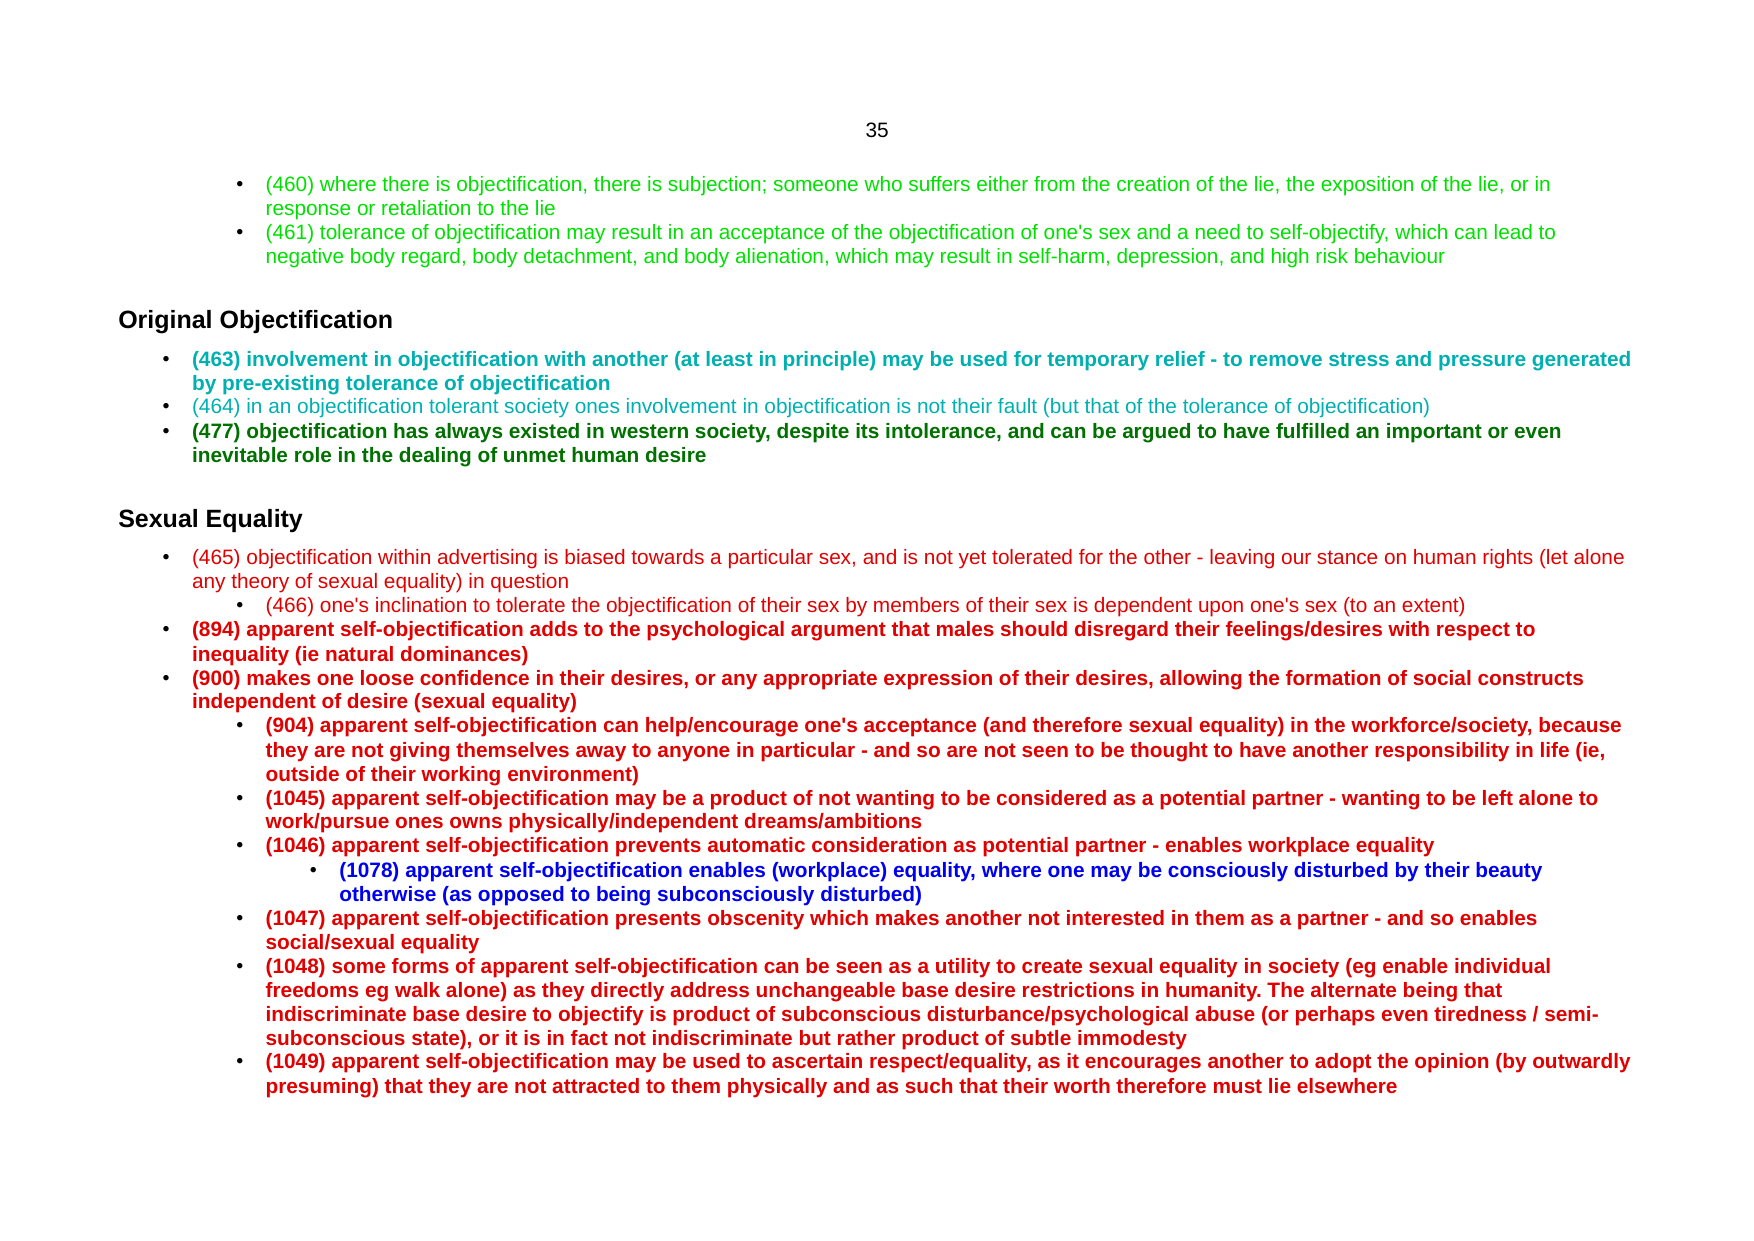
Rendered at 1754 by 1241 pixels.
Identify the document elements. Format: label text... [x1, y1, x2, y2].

list (460) where there is objectification, there is subjection; someone who suffers either from the creation of the lie, the exposition of the lie, or in response or retaliation to the lie [236, 172, 1636, 219]
subtitle Sexual Equality [118, 504, 1636, 533]
list (1046) apparent self-objectification prevents automatic consideration as potential partner - enables workplace equality [236, 833, 1636, 857]
list (465) objectification within advertising is biased towards a particular sex, and is not yet tolerated for the other - leaving our stance on human rights (let alone any theory of sexual equality) in question [162, 545, 1636, 593]
list (463) involvement in objectification with another (at least in principle) may be used for temporary relief - to remove stress and pressure generated by pre-existing tolerance of objectification [162, 346, 1636, 394]
list (466) one's inclination to tolerate the objectification of their sex by members of their sex is dependent upon one's sex (to an extent) [236, 593, 1636, 617]
list (461) tolerance of objectification may result in an acceptance of the objectification of one's sex and a need to self-objectify, which can lead to negative body regard, body detachment, and body alienation, which may result in self-harm, depression, and high risk behaviour [236, 219, 1636, 268]
list (900) makes one loose confidence in their desires, or any appropriate expression of their desires, allowing the formation of social constructs independent of desire (sexual equality) [162, 665, 1636, 713]
list (1047) apparent self-objectification presents obscenity which makes another not interested in them as a partner - and so enables social/sexual equality [236, 905, 1636, 953]
list (477) objectification has always existed in western society, despite its intolerance, and can be argued to have fulfilled an important or even inevitable role in the dealing of unmet human desire [162, 418, 1636, 466]
list (1045) apparent self-objectification may be a product of not wanting to be considered as a potential partner - wanting to be left alone to work/pursue ones owns physically/independent dreams/ambitions [236, 785, 1636, 833]
list (464) in an objectification tolerant society ones involvement in objectification is not their fault (but that of the tolerance of objectification) [162, 394, 1636, 418]
list (1048) some forms of apparent self-objectification can be seen as a utility to create sexual equality in society (eg enable individual freedoms eg walk alone) as they directly address unchangeable base desire restrictions in humanity. The alternate being that indiscriminate base desire to objectify is product of subconscious disturbance/psychological abuse (or perhaps even tiredness / semi-subconscious state), or it is in fact not indiscriminate but rather product of subtle immodesty [236, 953, 1636, 1049]
list (904) apparent self-objectification can help/encourage one's acceptance (and therefore sexual equality) in the workforce/society, because they are not giving themselves away to anyone in particular - and so are not seen to be thought to have another responsibility in life (ie, outside of their working environment) [236, 713, 1636, 785]
list (894) apparent self-objectification adds to the psychological argument that males should disregard their feelings/desires with respect to inequality (ie natural dominances) [162, 617, 1636, 665]
subtitle Original Objectification [118, 305, 1636, 334]
list (1049) apparent self-objectification may be used to ascertain respect/equality, as it encourages another to adopt the opinion (by outwardly presuming) that they are not attracted to them physically and as such that their worth therefore must lie elsewhere [236, 1049, 1636, 1097]
list (1078) apparent self-objectification enables (workplace) equality, where one may be consciously disturbed by their beauty otherwise (as opposed to being subconsciously disturbed) [309, 857, 1636, 905]
